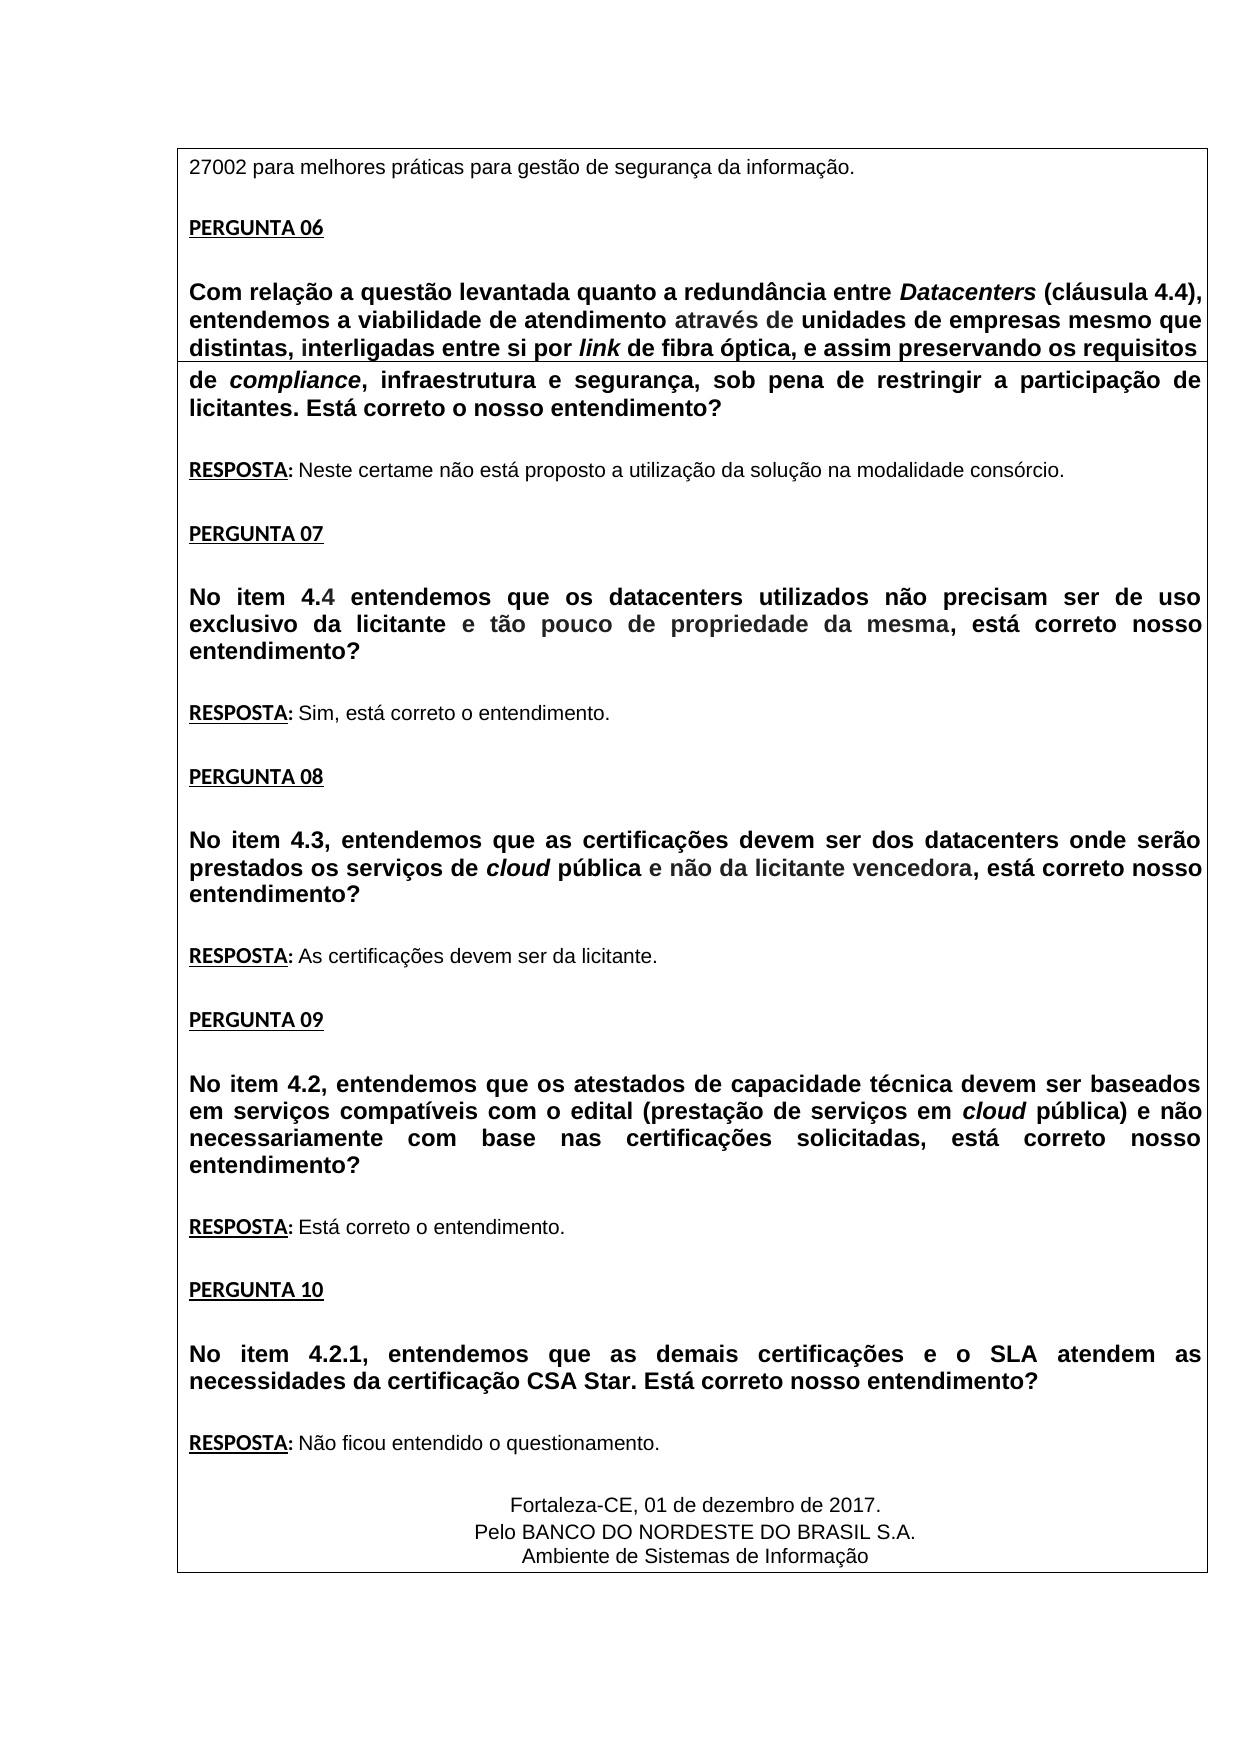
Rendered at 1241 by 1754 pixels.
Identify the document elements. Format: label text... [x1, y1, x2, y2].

table_cell de compliance, infraestrutura e segurança, sob pena de restringir a participação de licitantes. Está correto o nosso entendimento? RESPOSTA: Neste certame não está proposto a utilização da solução na modalidade consórcio. PERGUNTA 07 No item 4.4 entendemos que os datacenters utilizados não precisam ser de uso exclusivo da licitante e tão pouco de propriedade da mesma, está correto nosso entendimento? RESPOSTA: Sim, está correto o entendimento. PERGUNTA 08 No item 4.3, entendemos que as certificações devem ser dos datacenters onde serão prestados os serviços de cloud pública e não da licitante vencedora, está correto nosso entendimento? RESPOSTA: As certificações devem ser da licitante. PERGUNTA 09 No item 4.2, entendemos que os atestados de capacidade técnica devem ser baseados em serviços compatíveis com o edital (prestação de serviços em cloud pública) e não necessariamente com base nas certificações solicitadas, está correto nosso entendimento? RESPOSTA: Está correto o entendimento. PERGUNTA 10 No item 4.2.1, entendemos que as demais certificações e o SLA atendem as necessidades da certificação CSA Star. Está correto nosso entendimento? RESPOSTA: Não ficou entendido o questionamento. Fortaleza-CE, 01 de dezembro de 2017. Pelo BANCO DO NORDESTE DO BRASIL S.A. Ambiente de Sistemas de Informação [178, 362, 1207, 1572]
table_cell 27002 para melhores práticas para gestão de segurança da informação. PERGUNTA 06 Com relação a questão levantada quanto a redundância entre Datacenters (cláusula 4.4), entendemos a viabilidade de atendimento através de unidades de empresas mesmo que distintas, interligadas entre si por link de fibra óptica, e assim preservando os requisitos [178, 149, 1207, 361]
